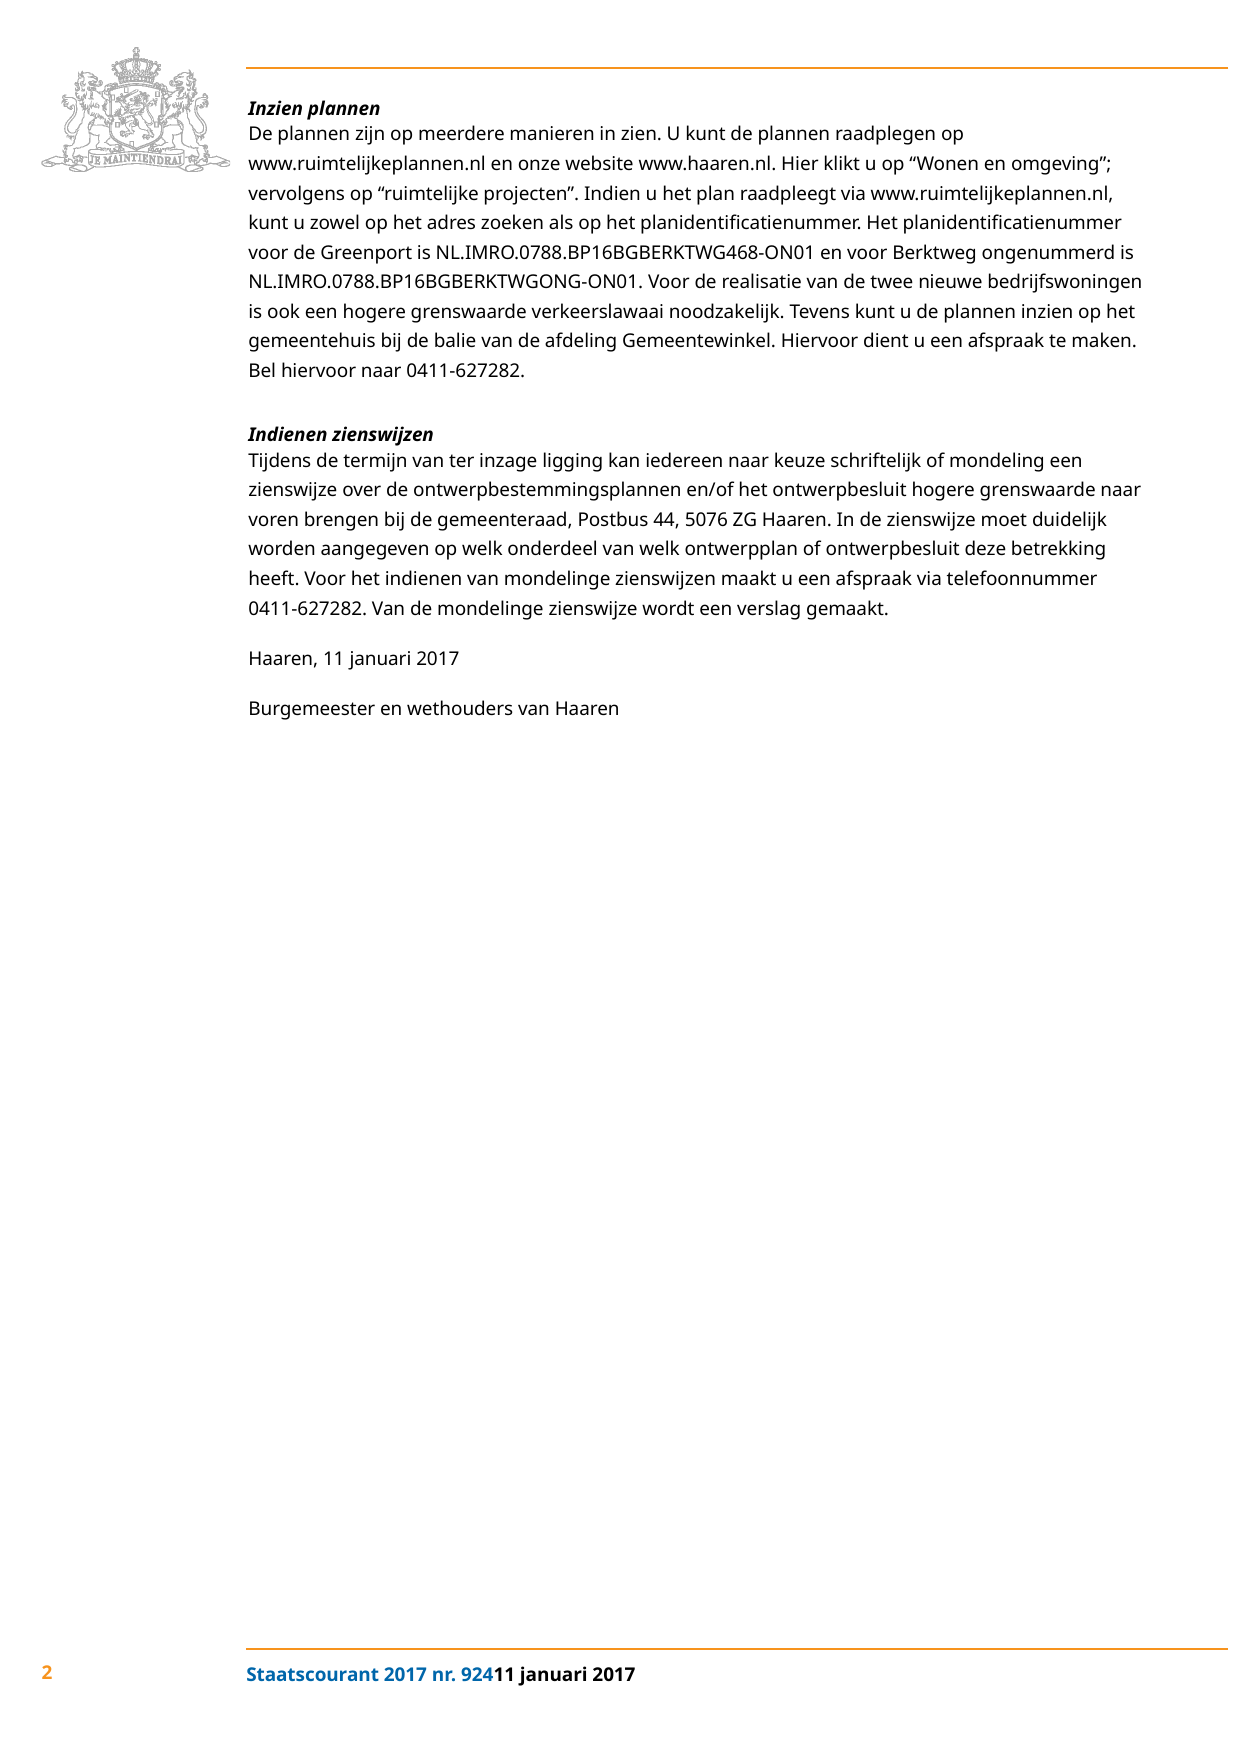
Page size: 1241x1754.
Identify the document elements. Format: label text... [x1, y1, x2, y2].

picture [41, 47, 231, 172]
text Inzien plannen [248, 95, 1152, 121]
text De plannen zijn op meerdere manieren in zien. U kunt de plannen raadplegen op www.ruimtelijkeplannen.nl en onze website www.haaren.nl. Hier klikt u op “Wonen en omgeving”; vervolgens op “ruimtelijke projecten”. Indien u het plan raadpleegt via www.ruimtelijkeplannen.nl, kunt u zowel op het adres zoeken als op het planidentificatienummer. Het planidentificatienummer voor de Greenport is NL.IMRO.0788.BP16BGBERKTWG468-ON01 en voor Berktweg ongenummerd is NL.IMRO.0788.BP16BGBERKTWGONG-ON01. Voor de realisatie van de twee nieuwe bedrijfswoningen is ook een hogere grenswaarde verkeerslawaai noodzakelijk. Tevens kunt u de plannen inzien op het gemeentehuis bij de balie van de afdeling Gemeentewinkel. Hiervoor dient u een afspraak te maken. Bel hiervoor naar 0411-627282. [248, 121, 1152, 383]
text Haaren, 11 januari 2017 [248, 645, 1152, 671]
text Tijdens de termijn van ter inzage ligging kan iedereen naar keuze schriftelijk of mondeling een zienswijze over de ontwerpbestemmingsplannen en/of het ontwerpbesluit hogere grenswaarde naar voren brengen bij de gemeenteraad, Postbus 44, 5076 ZG Haaren. In de zienswijze moet duidelijk worden aangegeven op welk onderdeel van welk ontwerpplan of ontwerpbesluit deze betrekking heeft. Voor het indienen van mondelinge zienswijzen maakt u een afspraak via telefoonnummer 0411-627282. Van de mondelinge zienswijze wordt een verslag gemaakt. [248, 447, 1152, 621]
text Indienen zienswijzen [248, 421, 1152, 447]
text Burgemeester en wethouders van Haaren [248, 696, 1152, 721]
